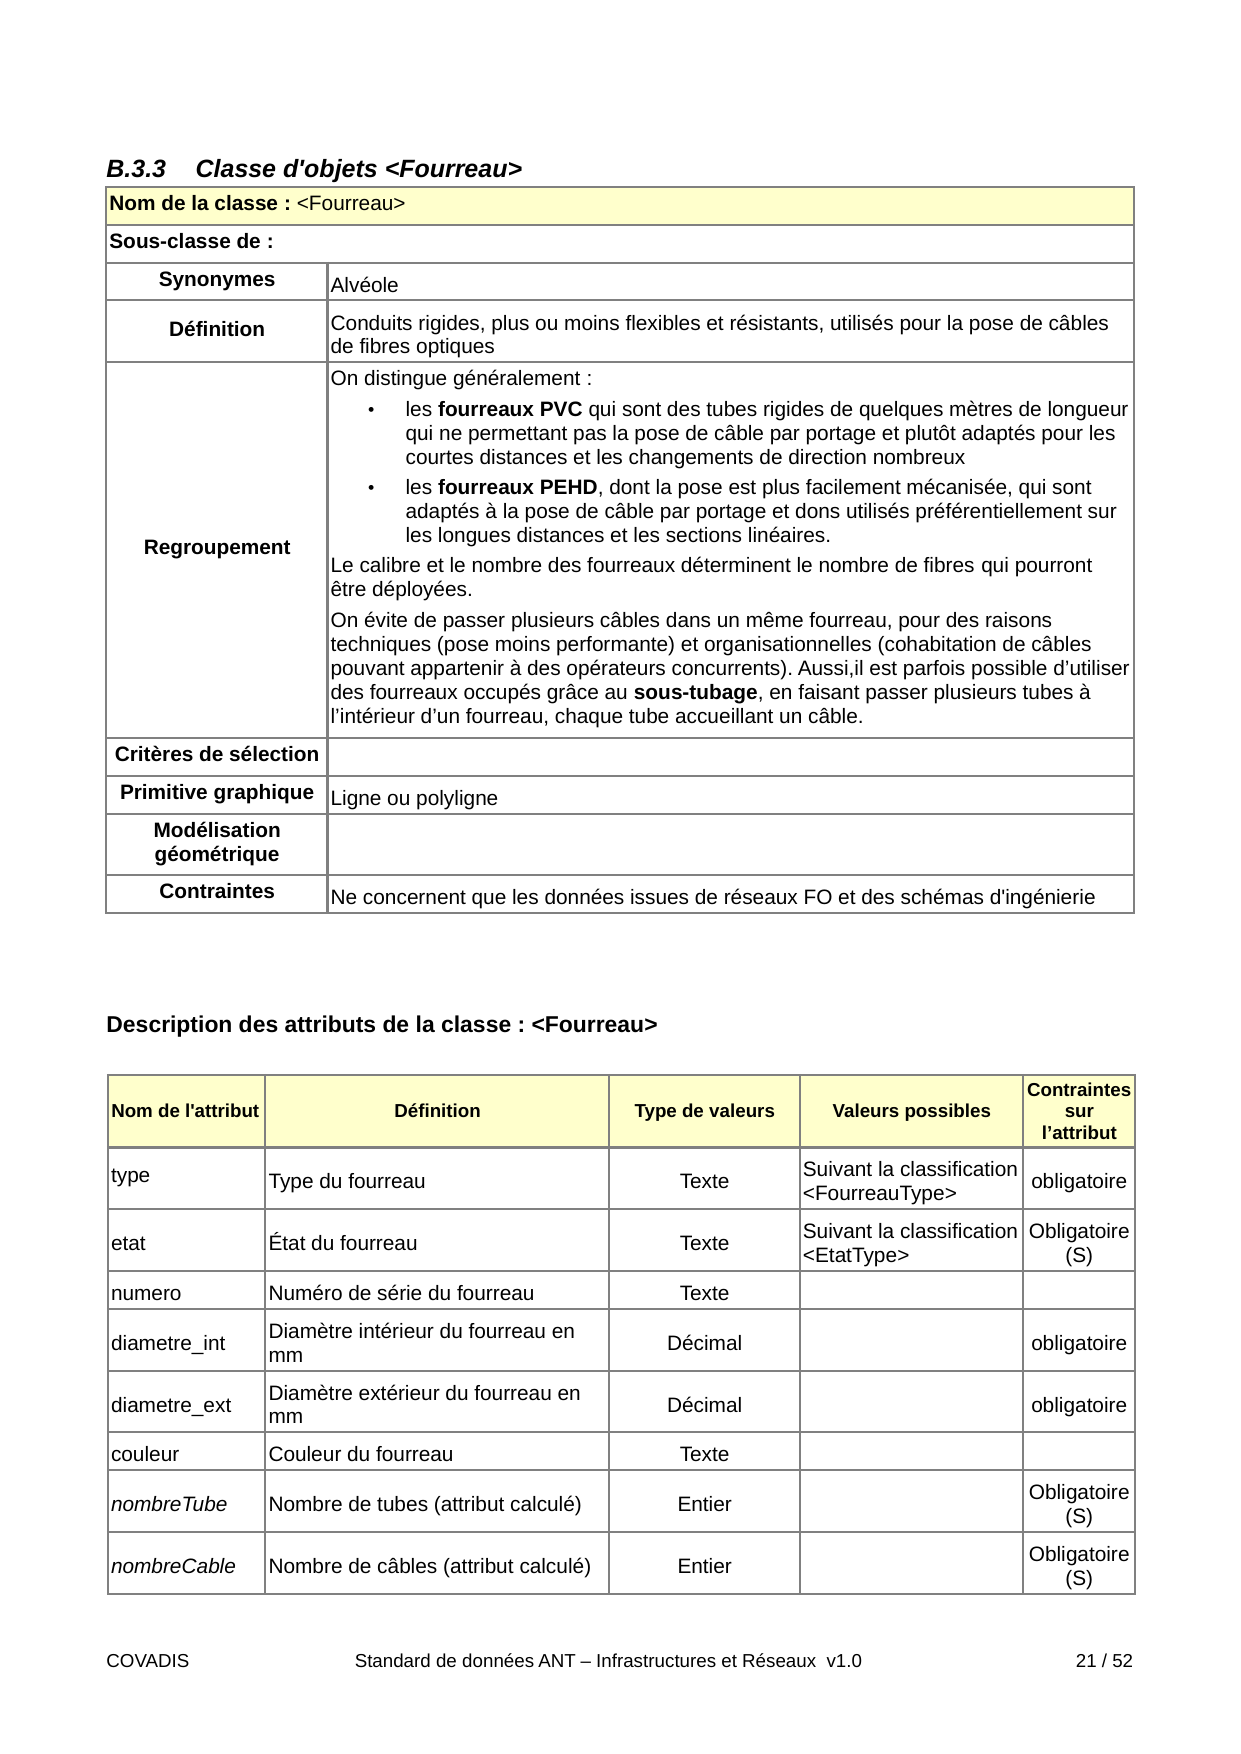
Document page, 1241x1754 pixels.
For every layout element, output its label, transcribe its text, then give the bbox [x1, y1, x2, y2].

table_cell Décimal [610, 1372, 799, 1431]
table_header Nom de l'attribut [109, 1076, 264, 1146]
table_cell Définition [107, 301, 326, 361]
subtitle Description des attributs de la classe : <Fourreau> [106, 1011, 1134, 1037]
table_cell [329, 815, 1133, 874]
table_header Nom de la classe : <Fourreau> [107, 188, 1133, 224]
table_cell Nombre de câbles (attribut calculé) [266, 1533, 608, 1593]
table_cell nombreTube [109, 1471, 264, 1531]
table_cell Synonymes [107, 264, 326, 299]
table_cell [1024, 1433, 1134, 1469]
table_cell Texte [610, 1210, 799, 1270]
table_cell Ne concernent que les données issues de réseaux FO et des schémas d'ingénierie [329, 876, 1133, 912]
table_cell [1024, 1272, 1134, 1308]
table_cell type [109, 1149, 264, 1208]
table_cell On distingue généralement : les fourreaux PVC qui sont des tubes rigides de quelques mètres de longueur qui ne permettant pas la pose de câble par portage et plutôt adaptés pour les courtes distances et les changements de direction nombreux les fourreaux PEHD, dont la pose est plus facilement mécanisée, qui sont adaptés à la pose de câble par portage et dons utilisés préférentiellement sur les longues distances et les sections linéaires. Le calibre et le nombre des fourreaux déterminent le nombre de fibres qui pourront être déployées. On évite de passer plusieurs câbles dans un même fourreau, pour des raisons techniques (pose moins performante) et organisationnelles (cohabitation de câbles pouvant appartenir à des opérateurs concurrents). Aussi,il est parfois possible d’utiliser des fourreaux occupés grâce au sous-tubage, en faisant passer plusieurs tubes à l’intérieur d’un fourreau, chaque tube accueillant un câble. [329, 363, 1133, 737]
table_cell numero [109, 1272, 264, 1308]
table_cell [801, 1310, 1022, 1369]
table_cell Regroupement [107, 363, 326, 737]
table_cell [801, 1433, 1022, 1469]
table_header Contraintes sur l’attribut [1024, 1076, 1134, 1146]
table_cell Couleur du fourreau [266, 1433, 608, 1469]
table_cell Ligne ou polyligne [329, 777, 1133, 812]
table_cell [801, 1272, 1022, 1308]
table_cell Alvéole [329, 264, 1133, 299]
table_cell Entier [610, 1471, 799, 1531]
table_header Valeurs possibles [801, 1076, 1022, 1146]
table_cell diametre_ext [109, 1372, 264, 1431]
table_cell Obligatoire (S) [1024, 1533, 1134, 1593]
table_cell État du fourreau [266, 1210, 608, 1270]
table_cell Contraintes [107, 876, 326, 912]
table_cell [801, 1372, 1022, 1431]
table_cell Critères de sélection [107, 739, 326, 774]
table_cell Conduits rigides, plus ou moins flexibles et résistants, utilisés pour la pose de câbles de fibres optiques [329, 301, 1133, 361]
table_cell Suivant la classification <EtatType> [801, 1210, 1022, 1270]
table_cell Modélisation géométrique [107, 815, 326, 874]
table_cell Texte [610, 1433, 799, 1469]
table_cell Numéro de série du fourreau [266, 1272, 608, 1308]
table_cell Obligatoire (S) [1024, 1471, 1134, 1531]
subtitle Classe d'objets <Fourreau> [106, 154, 1134, 183]
table_cell Entier [610, 1533, 799, 1593]
table_cell Diamètre intérieur du fourreau en mm [266, 1310, 608, 1369]
table_cell obligatoire [1024, 1310, 1134, 1369]
table_cell Sous-classe de : [107, 226, 1133, 262]
table_cell [801, 1471, 1022, 1531]
table_cell [801, 1533, 1022, 1593]
table_cell Texte [610, 1272, 799, 1308]
table_cell nombreCable [109, 1533, 264, 1593]
table_cell Diamètre extérieur du fourreau en mm [266, 1372, 608, 1431]
table_cell Décimal [610, 1310, 799, 1369]
table_cell Type du fourreau [266, 1149, 608, 1208]
table_header Type de valeurs [610, 1076, 799, 1146]
table_cell Obligatoire (S) [1024, 1210, 1134, 1270]
table_cell Nombre de tubes (attribut calculé) [266, 1471, 608, 1531]
table_cell couleur [109, 1433, 264, 1469]
table_cell obligatoire [1024, 1372, 1134, 1431]
table_cell [329, 739, 1133, 774]
table_cell diametre_int [109, 1310, 264, 1369]
table_cell Primitive graphique [107, 777, 326, 812]
table_cell obligatoire [1024, 1149, 1134, 1208]
table_cell Suivant la classification <FourreauType> [801, 1149, 1022, 1208]
table_header Définition [266, 1076, 608, 1146]
table_cell Texte [610, 1149, 799, 1208]
table_cell etat [109, 1210, 264, 1270]
